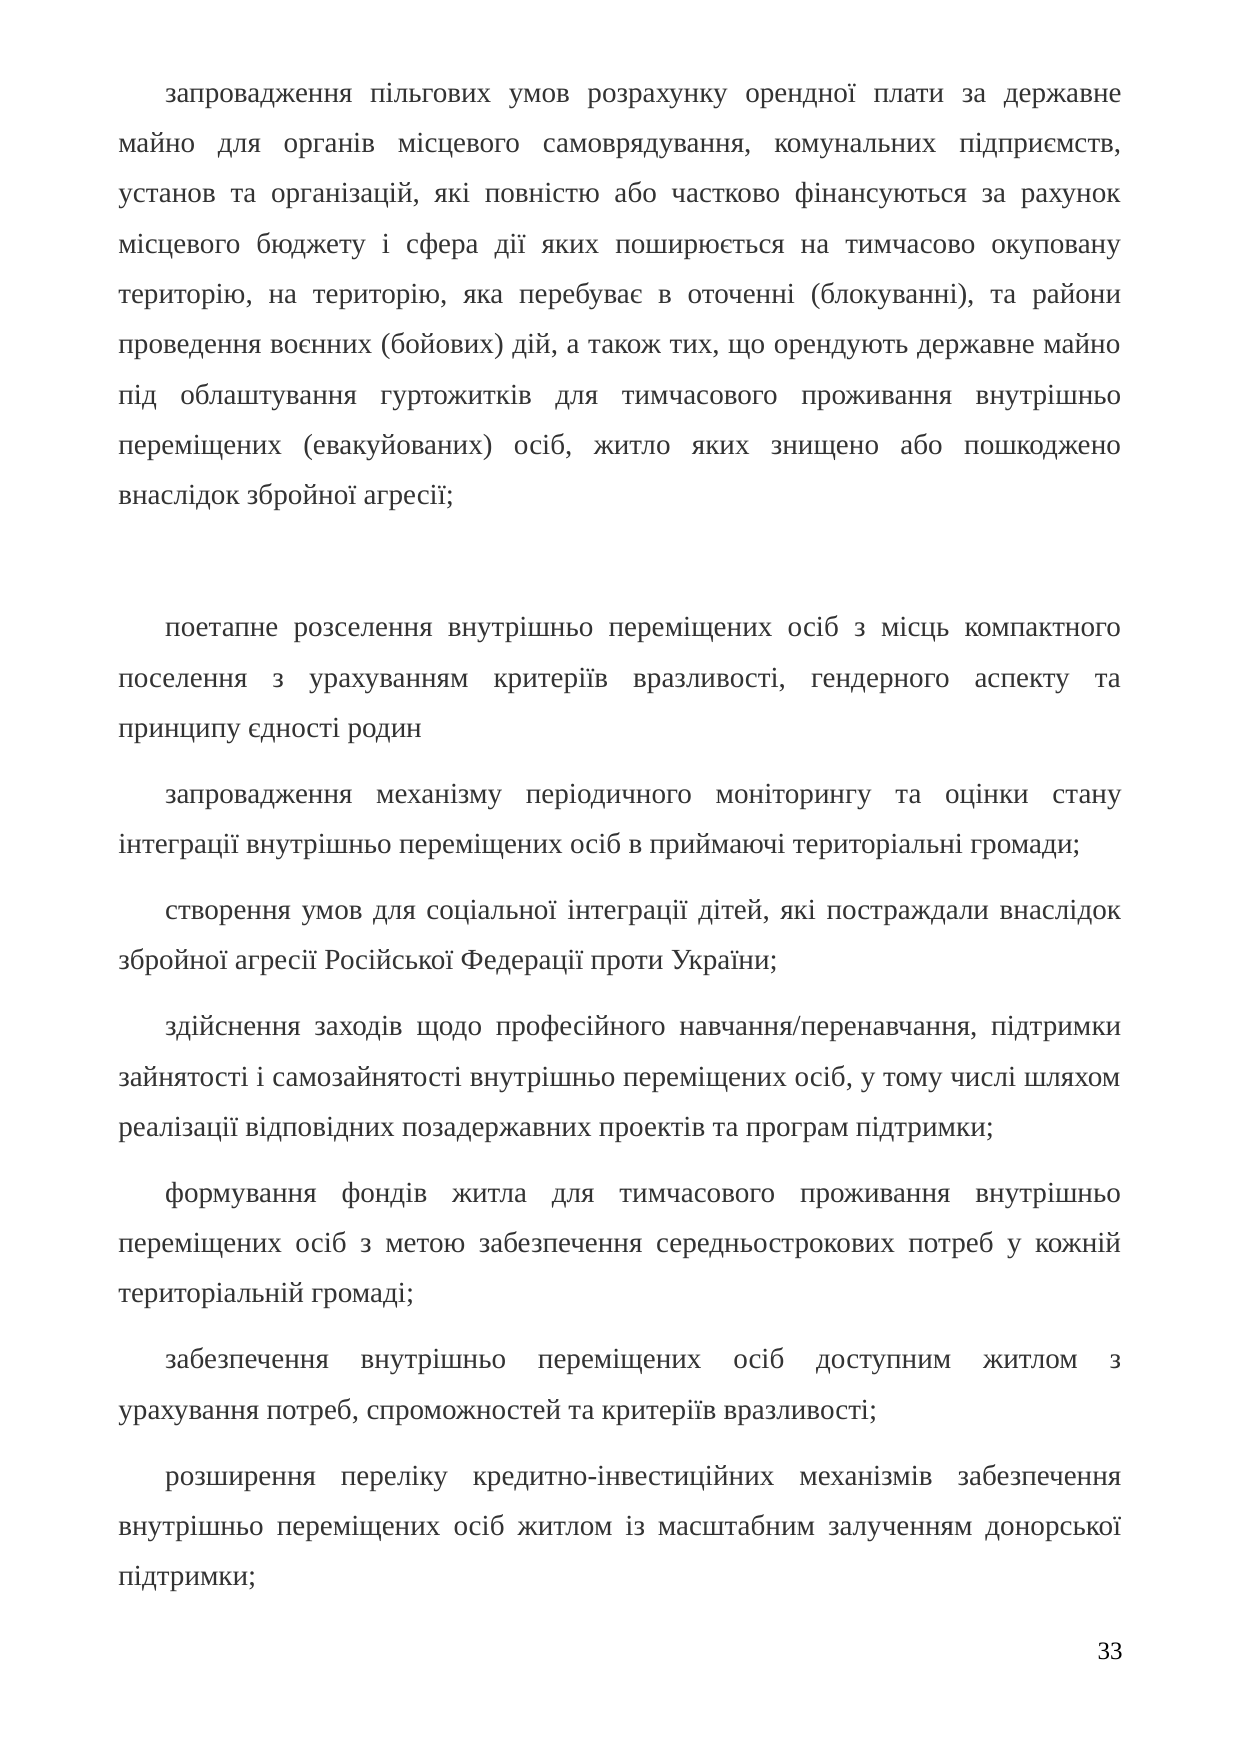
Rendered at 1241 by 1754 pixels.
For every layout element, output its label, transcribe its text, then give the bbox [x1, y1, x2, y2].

text створення умов для соціальної інтеграції дітей, які постраждали внаслідок збройної агресії Російської Федерації проти України; [118, 892, 1122, 976]
text забезпечення внутрішньо переміщених осіб доступним житлом з урахування потреб, спроможностей та критеріїв вразливості; [118, 1342, 1122, 1425]
text запровадження пільгових умов розрахунку орендної плати за державне майно для органів місцевого самоврядування, комунальних підприємств, установ та організацій, які повністю або частково фінансуються за рахунок місцевого бюджету і сфера дії яких поширюється на тимчасово окуповану територію, на територію, яка перебуває в оточенні (блокуванні), та райони проведення воєнних (бойових) дій, а також тих, що орендують державне майно під облаштування гуртожитків для тимчасового проживання внутрішньо переміщених (евакуйованих) осіб, житло яких знищено або пошкоджено внаслідок збройної агресії; [118, 75, 1122, 511]
text запровадження механізму періодичного моніторингу та оцінки стану інтеграції внутрішньо переміщених осіб в приймаючі територіальні громади; [118, 776, 1122, 860]
text формування фондів житла для тимчасового проживання внутрішньо переміщених осіб з метою забезпечення середньострокових потреб у кожній територіальній громаді; [118, 1175, 1122, 1309]
text поетапне розселення внутрішньо переміщених осіб з місць компактного поселення з урахуванням критеріїв вразливості, гендерного аспекту та принципу єдності родин [118, 609, 1122, 743]
text розширення переліку кредитно-інвестиційних механізмів забезпечення внутрішньо переміщених осіб житлом із масштабним залученням донорської підтримки; [118, 1458, 1122, 1592]
text здійснення заходів щодо професійного навчання/перенавчання, підтримки зайнятості і самозайнятості внутрішньо переміщених осіб, у тому числі шляхом реалізації відповідних позадержавних проектів та програм підтримки; [118, 1008, 1122, 1143]
